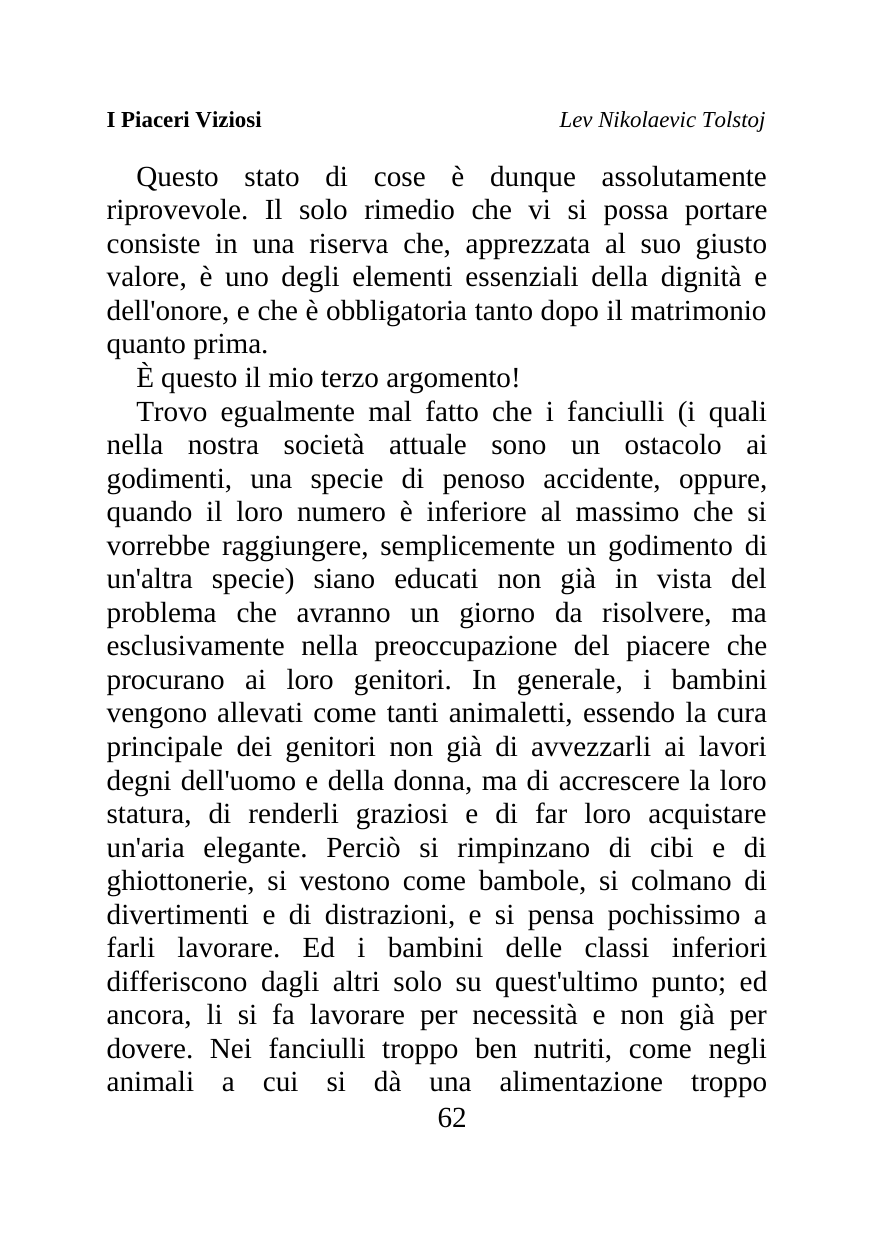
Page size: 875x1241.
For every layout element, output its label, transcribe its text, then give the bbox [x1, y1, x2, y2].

text Questo stato di cose è dunque assolutamente riprovevole. Il solo rimedio che vi si possa portare consiste in una riserva che, apprezzata al suo giusto valore, è uno degli elementi essenziali della dignità e dell'onore, e che è obbligatoria tanto dopo il matrimonio quanto prima. [106, 159, 768, 360]
text È questo il mio terzo argomento! [106, 360, 768, 394]
text Trovo egualmente mal fatto che i fanciulli (i quali nella nostra società attuale sono un ostacolo ai godimenti, una specie di penoso accidente, oppure, quando il loro numero è inferiore al massimo che si vorrebbe raggiungere, semplicemente un godimento di un'altra specie) siano educati non già in vista del problema che avranno un giorno da risolvere, ma esclusivamente nella preoccupazione del piacere che procurano ai loro genitori. In generale, i bambini vengono allevati come tanti animaletti, essendo la cura principale dei genitori non già di avvezzarli ai lavori degni dell'uomo e della donna, ma di accrescere la loro statura, di renderli graziosi e di far loro acquistare un'aria elegante. Perciò si rimpinzano di cibi e di ghiottonerie, si vestono come bambole, si colmano di divertimenti e di distrazioni, e si pensa pochissimo a farli lavorare. Ed i bambini delle classi inferiori differiscono dagli altri solo su quest'ultimo punto; ed ancora, li si fa lavorare per necessità e non già per dovere. Nei fanciulli troppo ben nutriti, come negli animali a cui si dà una alimentazione troppo [106, 394, 768, 1098]
